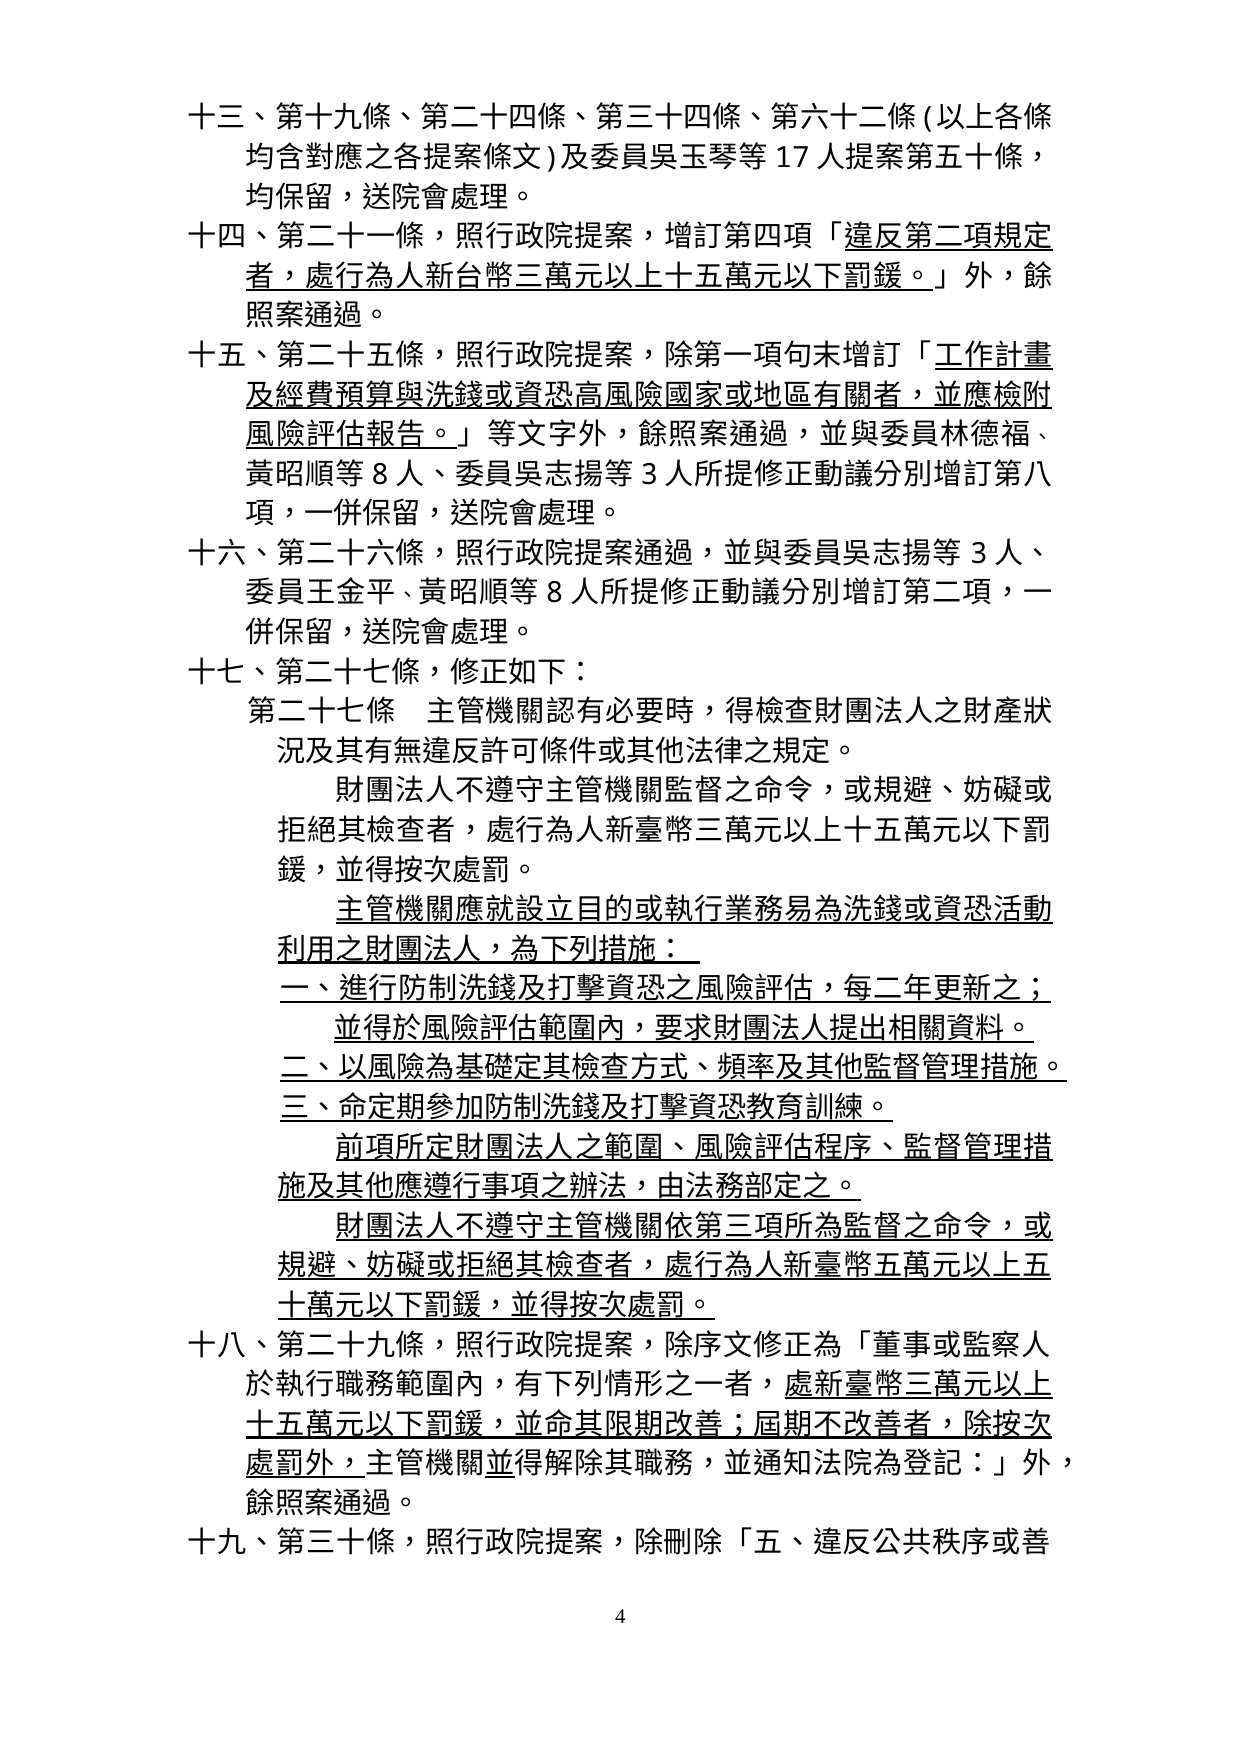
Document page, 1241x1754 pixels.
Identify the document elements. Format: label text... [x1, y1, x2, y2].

text 前項所定財團法人之範圍、風險評估程序、監督管理措施及其他應遵行事項之辦法，由法務部定之。 [277, 1125, 1053, 1204]
text 三、命定期參加防制洗錢及打擊資恐教育訓練。 [280, 1086, 1053, 1125]
text 十三、第十九條、第二十四條、第三十四條、第六十二條(以上各條均含對應之各提案條文)及委員吳玉琴等17人提案第五十條，均保留，送院會處理。 [187, 96, 1053, 215]
text 財團法人不遵守主管機關監督之命令，或規避、妨礙或拒絕其檢查者，處行為人新臺幣三萬元以上十五萬元以下罰鍰，並得按次處罰。 [277, 769, 1053, 888]
text 二、以風險為基礎定其檢查方式、頻率及其他監督管理措施。 [280, 1046, 1053, 1080]
text 主管機關應就設立目的或執行業務易為洗錢或資恐活動利用之財團法人，為下列措施： [277, 888, 1053, 967]
text 十五、第二十五條，照行政院提案，除第一項句末增訂「工作計畫及經費預算與洗錢或資恐高風險國家或地區有關者，並應檢附風險評估報告。」等文字外，餘照案通過，並與委員林德福、黃昭順等8人、委員吳志揚等3人所提修正動議分別增訂第八項，一併保留，送院會處理。 [187, 334, 1053, 532]
text 十七、第二十七條，修正如下： [187, 650, 1053, 690]
text 十八、第二十九條，照行政院提案，除序文修正為「董事或監察人於執行職務範圍內，有下列情形之一者，處新臺幣三萬元以上十五萬元以下罰鍰，並命其限期改善；屆期不改善者，除按次處罰外，主管機關並得解除其職務，並通知法院為登記：」外，餘照案通過。 [187, 1323, 1053, 1521]
text 一、進行防制洗錢及打擊資恐之風險評估，每二年更新之；並得於風險評估範圍內，要求財團法人提出相關資料。 [280, 967, 1053, 1046]
text 十六、第二十六條，照行政院提案通過，並與委員吳志揚等3人、委員王金平、黃昭順等8人所提修正動議分別增訂第二項，一併保留，送院會處理。 [187, 532, 1053, 650]
text 十九、第三十條，照行政院提案，除刪除「五、違反公共秩序或善 [187, 1521, 1053, 1561]
text 財團法人不遵守主管機關依第三項所為監督之命令，或規避、妨礙或拒絕其檢查者，處行為人新臺幣五萬元以上五十萬元以下罰鍰，並得按次處罰。 [277, 1204, 1053, 1323]
text 二、以風險為基礎定其檢查方式、頻率及其他監督管理措施。 [280, 1082, 1053, 1086]
text 十四、第二十一條，照行政院提案，增訂第四項「違反第二項規定者，處行為人新台幣三萬元以上十五萬元以下罰鍰。」外，餘照案通過。 [187, 215, 1053, 334]
text 第二十七條 主管機關認有必要時，得檢查財團法人之財產狀況及其有無違反許可條件或其他法律之規定。 [247, 690, 1053, 769]
